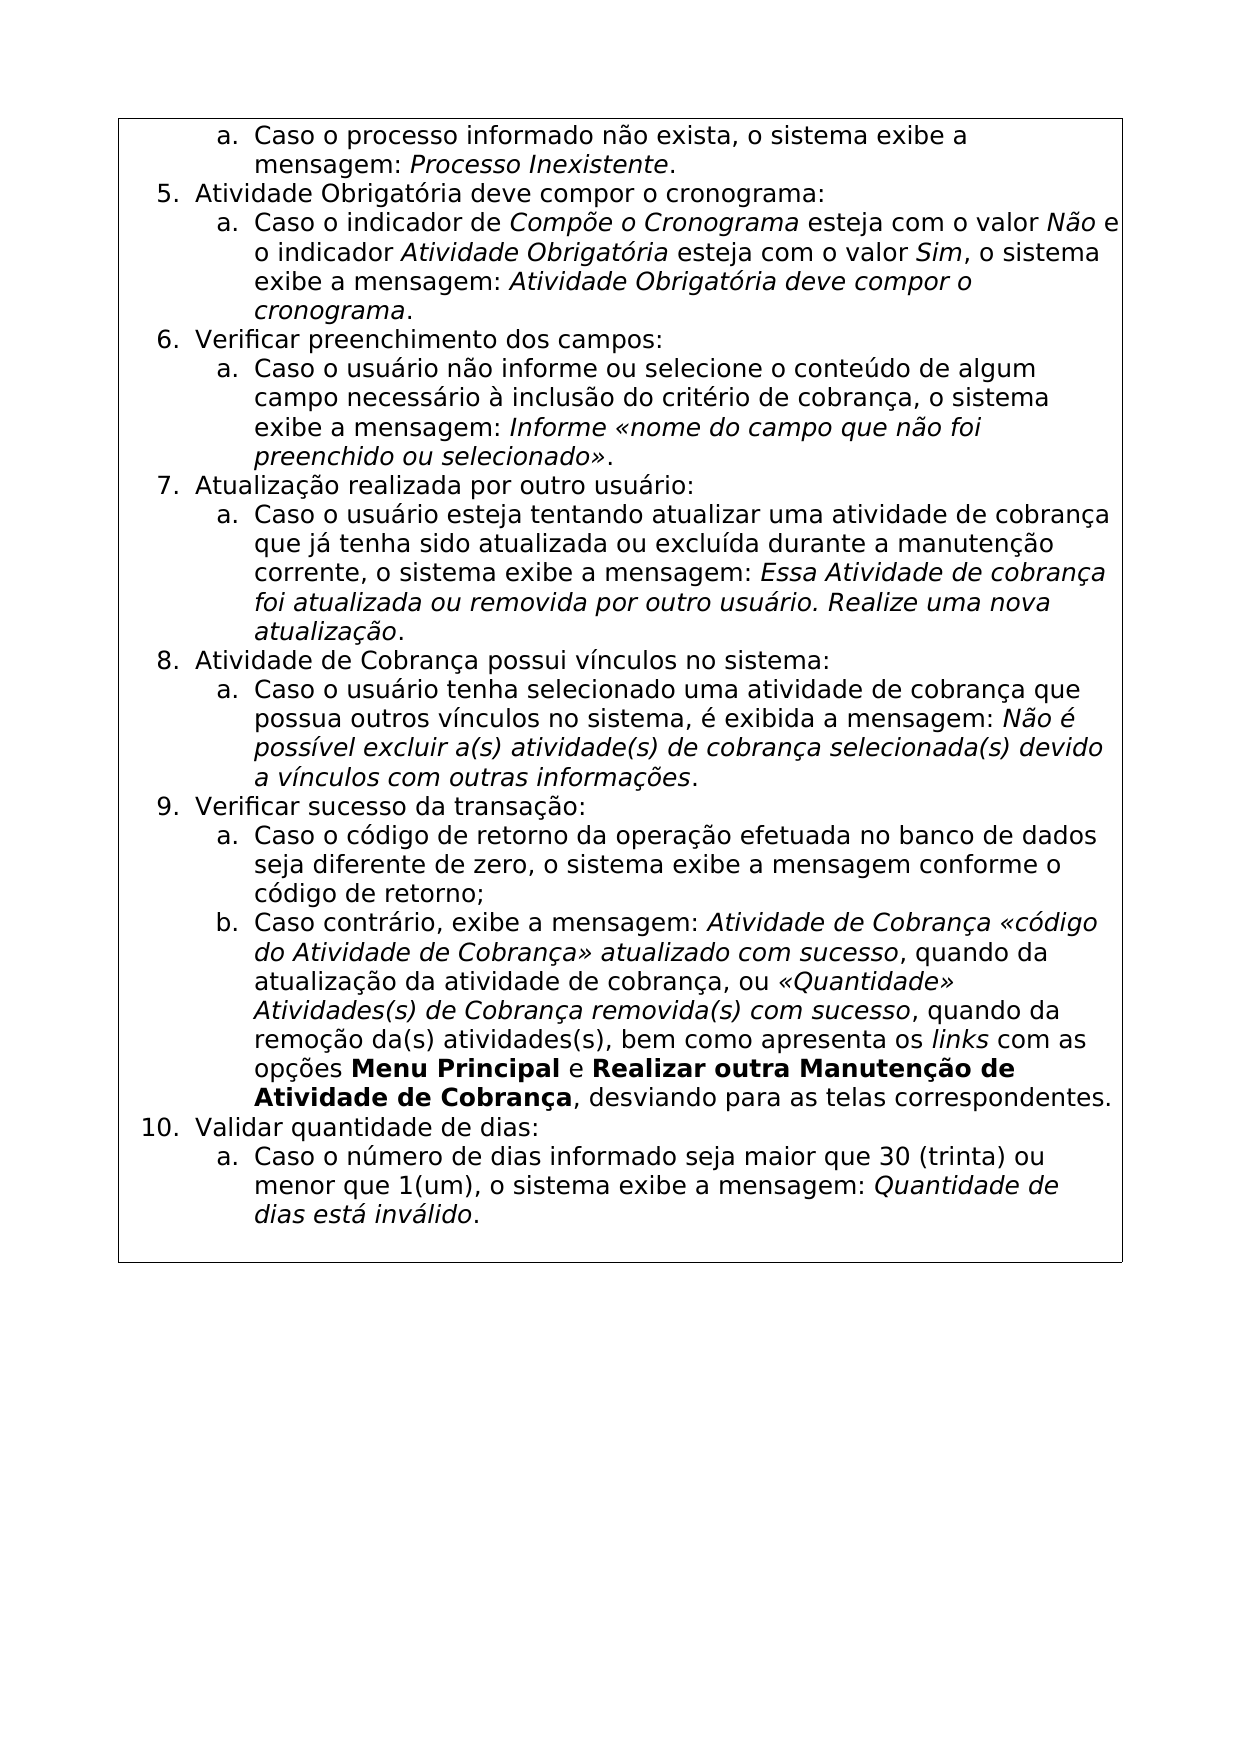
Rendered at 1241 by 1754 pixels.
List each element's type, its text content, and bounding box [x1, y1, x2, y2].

table_header Faça as modificações que julgar necessárias e clique no botão . Feito isso, o sistema executa algumas validações: Verificar existência de dados: Caso não exista a tabela na base de dados, o sistema exibe a mensagem: Tabela «nome da tabela» inexistente e cancela a operação. Caso a tabela esteja sem dados, o sistema exibe a mensagem: Tabela «nome da tabela» sem dados para seleção e cancela a operação. Número de ordem já utilizado: Caso o número de ordem informado já tenha sido informado para outra atividade de cobrança, o sistema exibe a mensagem: Número de Ordem já informado para outra atividade de cobrança. Número de ordem menor que o da predecessora: Caso o número de ordem informado seja menor que o de sua atividade predecessora, o sistema exibe a mensagem: Número de Ordem da atividade não pode ser menor que o número de ordem de sua atividade predecessora. Verificar existência do processo: Caso o processo informado não exista, o sistema exibe a mensagem: Processo Inexistente. Atividade Obrigatória deve compor o cronograma: Caso o indicador de Compõe o Cronograma esteja com o valor Não e o indicador Atividade Obrigatória esteja com o valor Sim, o sistema exibe a mensagem: Atividade Obrigatória deve compor o cronograma. Verificar preenchimento dos campos: Caso o usuário não informe ou selecione o conteúdo de algum campo necessário à inclusão do critério de cobrança, o sistema exibe a mensagem: Informe «nome do campo que não foi preenchido ou selecionado». Atualização realizada por outro usuário: Caso o usuário esteja tentando atualizar uma atividade de cobrança que já tenha sido atualizada ou excluída durante a manutenção corrente, o sistema exibe a mensagem: Essa Atividade de cobrança foi atualizada ou removida por outro usuário. Realize uma nova atualização. Atividade de Cobrança possui vínculos no sistema: Caso o usuário tenha selecionado uma atividade de cobrança que possua outros vínculos no sistema, é exibida a mensagem: Não é possível excluir a(s) atividade(s) de cobrança selecionada(s) devido a vínculos com outras informações. Verificar sucesso da transação: Caso o código de retorno da operação efetuada no banco de dados seja diferente de zero, o sistema exibe a mensagem conforme o código de retorno; Caso contrário, exibe a mensagem: Atividade de Cobrança «código do Atividade de Cobrança» atualizado com sucesso, quando da atualização da atividade de cobrança, ou «Quantidade» Atividades(s) de Cobrança removida(s) com sucesso, quando da remoção da(s) atividades(s), bem como apresenta os links com as opções Menu Principal e Realizar outra Manutenção de Atividade de Cobrança, desviando para as telas correspondentes. Validar quantidade de dias: Caso o número de dias informado seja maior que 30 (trinta) ou menor que 1(um), o sistema exibe a mensagem: Quantidade de dias está inválido. [119, 119, 1122, 1262]
